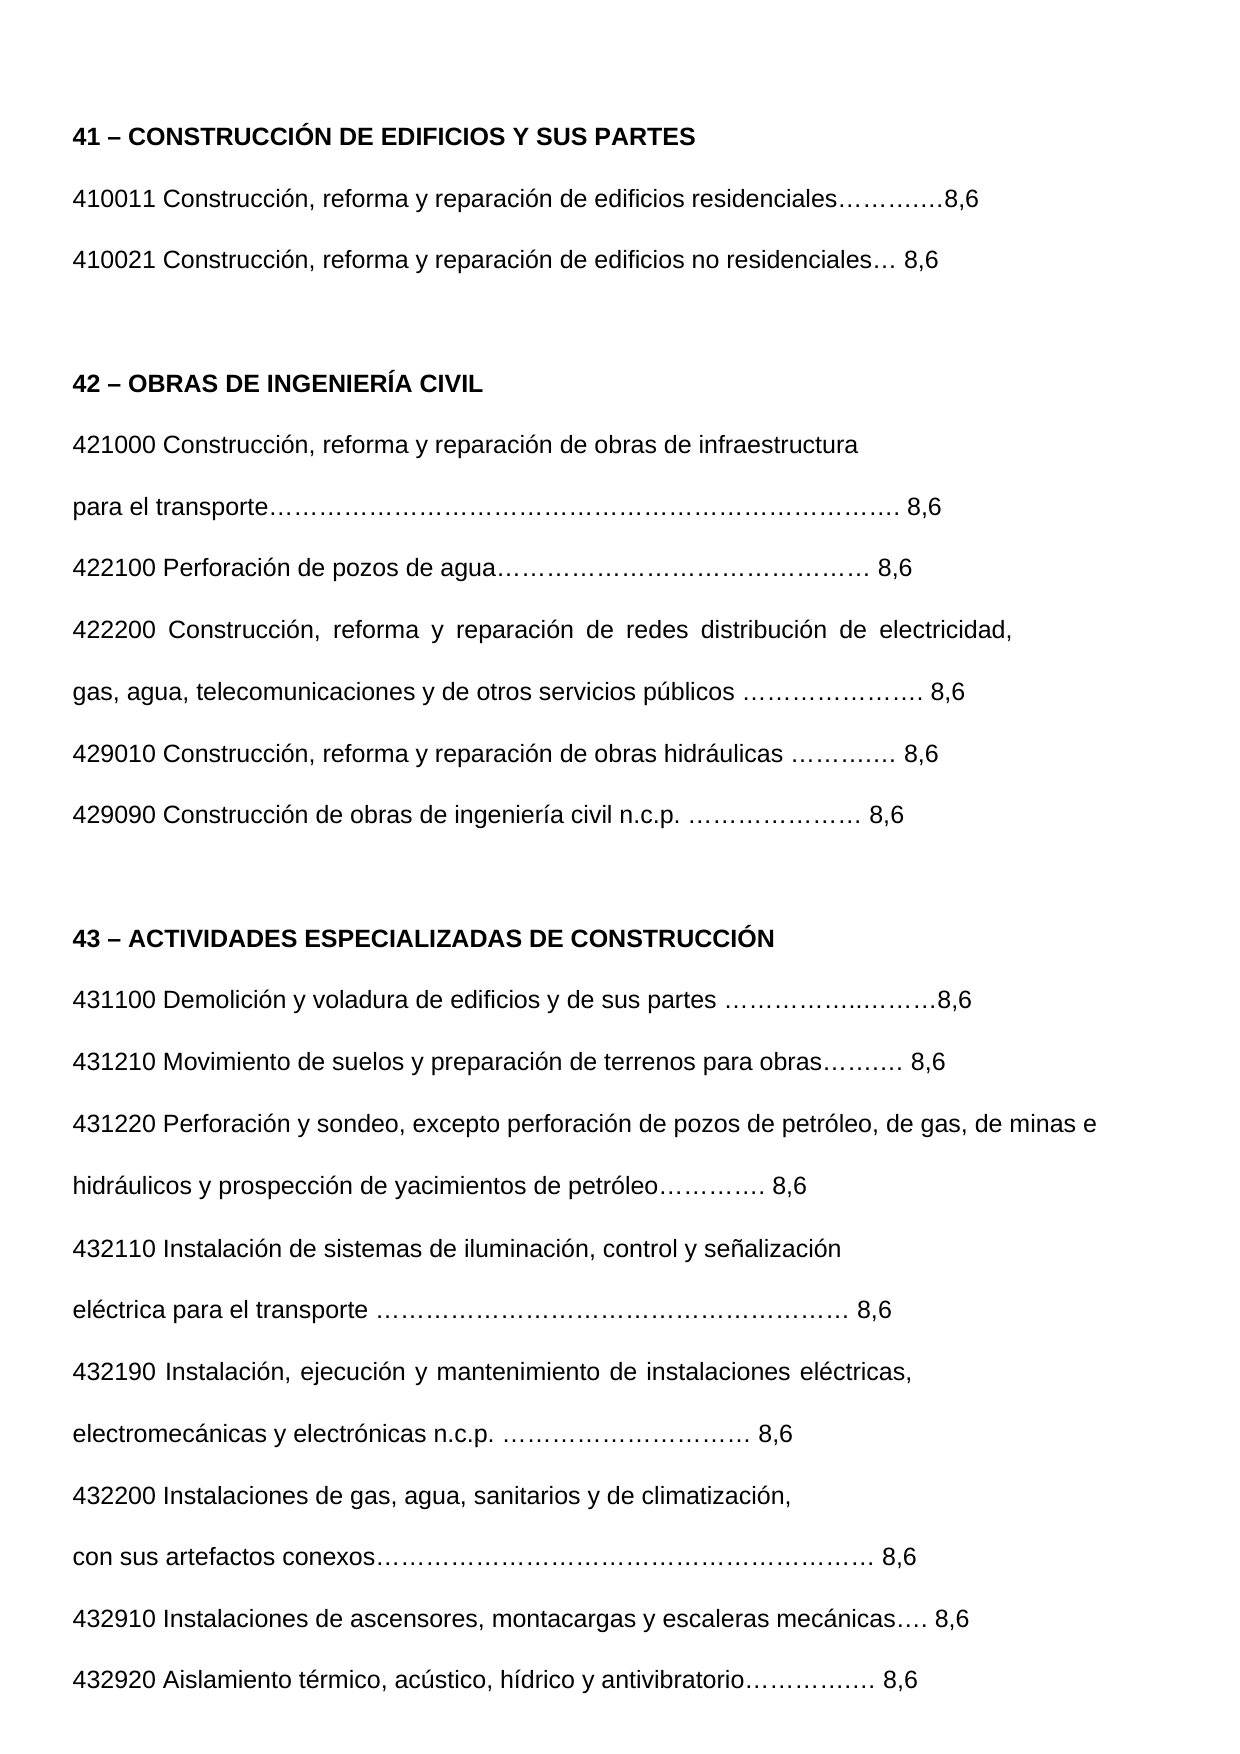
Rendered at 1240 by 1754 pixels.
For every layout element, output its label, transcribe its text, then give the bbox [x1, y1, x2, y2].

text 431210 Movimiento de suelos y preparación de terrenos para obras…….… 8,6 [72, 1047, 1169, 1076]
text 431220 Perforación y sondeo, excepto perforación de pozos de petróleo, de gas, de minas e hidráulicos y prospección de yacimientos de petróleo…………. 8,6 [72, 1109, 1169, 1200]
text con sus artefactos conexos…………………………………………………… 8,6 [72, 1542, 1169, 1571]
text 432110 Instalación de sistemas de iluminación, control y señalización [72, 1234, 1169, 1262]
text 421000 Construcción, reforma y reparación de obras de infraestructura [72, 430, 1169, 459]
text para el transporte…………………………………………………………………. 8,6 [72, 492, 1169, 521]
text 432190 Instalación, ejecución y mantenimiento de instalaciones eléctricas, electromecánicas y electrónicas n.c.p. ………………………… 8,6 [72, 1357, 914, 1447]
text 432910 Instalaciones de ascensores, montacargas y escaleras mecánicas…. 8,6 [72, 1604, 1169, 1632]
text 43 – ACTIVIDADES ESPECIALIZADAS DE CONSTRUCCIÓN [72, 924, 1169, 952]
text 410011 Construcción, reforma y reparación de edificios residenciales……….…8,6 [72, 184, 1169, 213]
text 422200 Construcción, reforma y reparación de redes distribución de electricidad, gas, agua, telecomunicaciones y de otros servicios públicos …………………. 8,6 [72, 615, 1014, 706]
text 432200 Instalaciones de gas, agua, sanitarios y de climatización, [72, 1481, 1169, 1509]
text eléctrica para el transporte ………………………………………………… 8,6 [72, 1295, 1169, 1324]
text 41 – CONSTRUCCIÓN DE EDIFICIOS Y SUS PARTES [72, 122, 1169, 151]
text 422100 Perforación de pozos de agua……………………………………… 8,6 [72, 553, 1169, 582]
text 410021 Construcción, reforma y reparación de edificios no residenciales… 8,6 [72, 245, 1169, 274]
text 432920 Aislamiento térmico, acústico, hídrico y antivibratorio………….… 8,6 [72, 1665, 1169, 1694]
text 429090 Construcción de obras de ingeniería civil n.c.p. ………………… 8,6 [72, 800, 1169, 829]
text 429010 Construcción, reforma y reparación de obras hidráulicas ……….… 8,6 [72, 739, 1169, 768]
text 42 – OBRAS DE INGENIERÍA CIVIL [72, 369, 1169, 397]
text 431100 Demolición y voladura de edificios y de sus partes ……………..………8,6 [72, 985, 1169, 1014]
